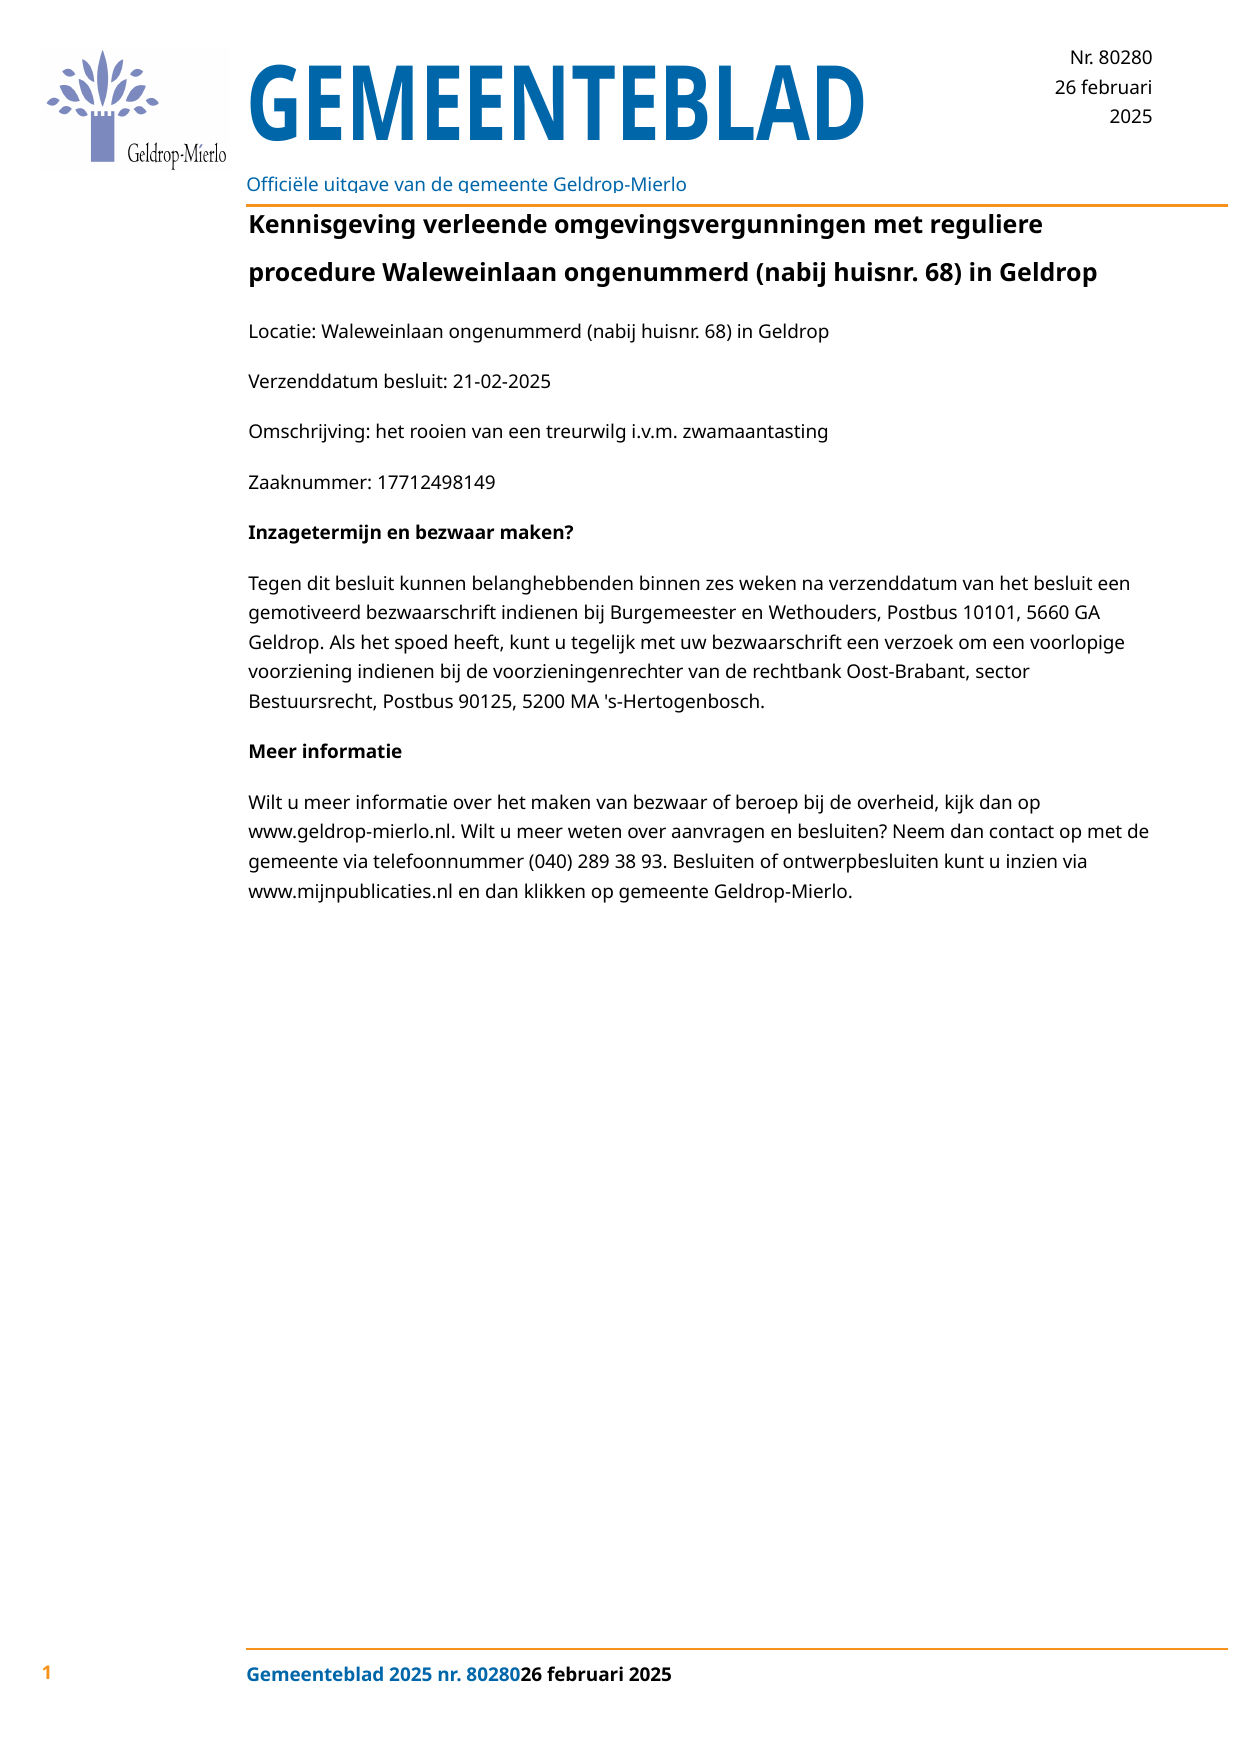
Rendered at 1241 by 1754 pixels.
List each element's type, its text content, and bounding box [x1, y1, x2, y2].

text Omschrijving: het rooien van een treurwilg i.v.m. zwamaantasting [248, 419, 1152, 444]
text Meer informatie [248, 739, 1152, 764]
text Locatie: Waleweinlaan ongenummerd (nabij huisnr. 68) in Geldrop [248, 318, 1152, 344]
text Verzenddatum besluit: 21-02-2025 [248, 368, 1152, 394]
text Zaaknummer: 17712498149 [248, 469, 1152, 495]
text Inzagetermijn en bezwaar maken? [248, 519, 1152, 545]
text Tegen dit besluit kunnen belanghebbenden binnen zes weken na verzenddatum van het besluit een gemotiveerd bezwaarschrift indienen bij Burgemeester en Wethouders, Postbus 10101, 5660 GA Geldrop. Als het spoed heeft, kunt u tegelijk met uw bezwaarschrift een verzoek om een voorlopige voorziening indienen bij de voorzieningenrechter van de rechtbank Oost-Brabant, sector Bestuursrecht, Postbus 90125, 5200 MA 's-Hertogenbosch. [248, 570, 1152, 714]
text Kennisgeving verleende omgevingsvergunningen met reguliere procedure Waleweinlaan ongenummerd (nabij huisnr. 68) in Geldrop [248, 207, 1152, 288]
picture [41, 47, 231, 172]
text Wilt u meer informatie over het maken van bezwaar of beroep bij de overheid, kijk dan op www.geldrop-mierlo.nl. Wilt u meer weten over aanvragen en besluiten? Neem dan contact op met de gemeente via telefoonnummer (040) 289 38 93. Besluiten of ontwerpbesluiten kunt u inzien via www.mijnpublicaties.nl en dan klikken op gemeente Geldrop-Mierlo. [248, 789, 1152, 904]
